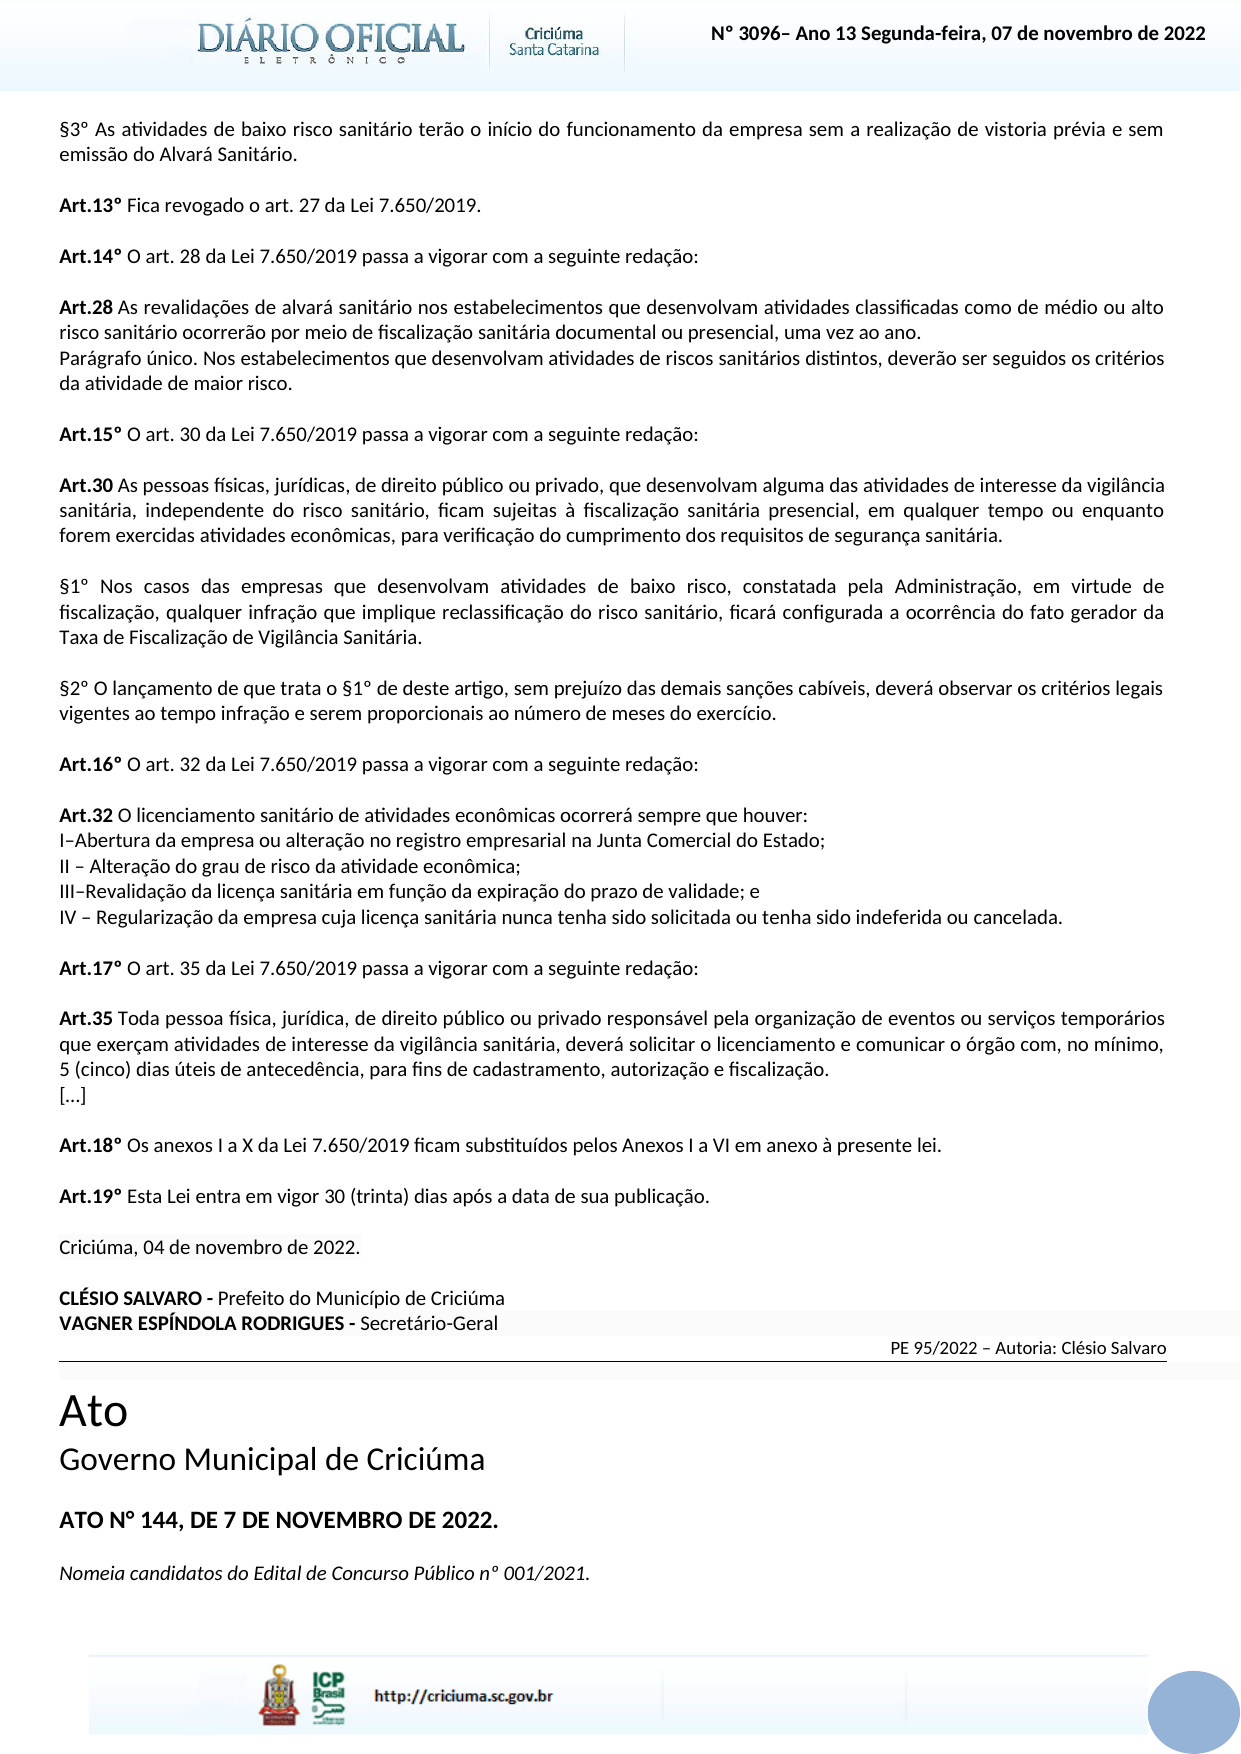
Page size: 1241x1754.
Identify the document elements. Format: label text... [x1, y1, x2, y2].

text ATO N° 144, DE 7 DE NOVEMBRO DE 2022. [59, 1504, 1167, 1535]
text §1º Nos casos das empresas que desenvolvam atividades de baixo risco, constatada pela Administração, em virtude de fiscalização, qualquer infração que implique reclassificação do risco sanitário, ficará configurada a ocorrência do fato gerador da Taxa de Fiscalização de Vigilância Sanitária. [59, 573, 1167, 650]
text Art.30 As pessoas físicas, jurídicas, de direito público ou privado, que desenvolvam alguma das atividades de interesse da vigilância sanitária, independente do risco sanitário, ficam sujeitas à fiscalização sanitária presencial, em qualquer tempo ou enquanto forem exercidas atividades econômicas, para verificação do cumprimento dos requisitos de segurança sanitária. [59, 472, 1167, 548]
text Governo Municipal de Criciúma [59, 1438, 1167, 1479]
text Ato [59, 1380, 1167, 1438]
text CLÉSIO SALVARO - Prefeito do Município de Criciúma [59, 1285, 1240, 1311]
text II – Alteração do grau de risco da atividade econômica; [59, 853, 1167, 878]
text Art.18º Os anexos I a X da Lei 7.650/2019 ficam substituídos pelos Anexos I a VI em anexo à presente lei. [59, 1133, 1167, 1158]
text VAGNER ESPÍNDOLA RODRIGUES - Secretário-Geral [59, 1311, 1240, 1336]
text Art.19º Esta Lei entra em vigor 30 (trinta) dias após a data de sua publicação. [59, 1183, 1167, 1209]
text […] [59, 1082, 1167, 1107]
text I–Abertura da empresa ou alteração no registro empresarial na Junta Comercial do Estado; [59, 828, 1167, 853]
text Art.14º O art. 28 da Lei 7.650/2019 passa a vigorar com a seguinte redação: [59, 243, 1167, 268]
text PE 95/2022 – Autoria: Clésio Salvaro [59, 1336, 1167, 1361]
text Art.32 O licenciamento sanitário de atividades econômicas ocorrerá sempre que houver: [59, 802, 1167, 828]
text Parágrafo único. Nos estabelecimentos que desenvolvam atividades de riscos sanitários distintos, deverão ser seguidos os critérios da atividade de maior risco. [59, 345, 1167, 396]
text III–Revalidação da licença sanitária em função da expiração do prazo de validade; e [59, 878, 1167, 904]
text Nomeia candidatos do Edital de Concurso Público nº 001/2021. [59, 1561, 1167, 1586]
text Art.17º O art. 35 da Lei 7.650/2019 passa a vigorar com a seguinte redação: [59, 955, 1167, 980]
text §2º O lançamento de que trata o §1º de deste artigo, sem prejuízo das demais sanções cabíveis, deverá observar os critérios legais vigentes ao tempo infração e serem proporcionais ao número de meses do exercício. [59, 675, 1167, 726]
text Art.28 As revalidações de alvará sanitário nos estabelecimentos que desenvolvam atividades classificadas como de médio ou alto risco sanitário ocorrerão por meio de fiscalização sanitária documental ou presencial, uma vez ao ano. [59, 294, 1167, 345]
text Art.15º O art. 30 da Lei 7.650/2019 passa a vigorar com a seguinte redação: [59, 421, 1167, 446]
text Art.13º Fica revogado o art. 27 da Lei 7.650/2019. [59, 192, 1167, 218]
text Art.16º O art. 32 da Lei 7.650/2019 passa a vigorar com a seguinte redação: [59, 751, 1167, 777]
text Criciúma, 04 de novembro de 2022. [59, 1234, 1167, 1260]
text IV – Regularização da empresa cuja licença sanitária nunca tenha sido solicitada ou tenha sido indeferida ou cancelada. [59, 904, 1167, 929]
text Art.35 Toda pessoa física, jurídica, de direito público ou privado responsável pela organização de eventos ou serviços temporários que exerçam atividades de interesse da vigilância sanitária, deverá solicitar o licenciamento e comunicar o órgão com, no mínimo, 5 (cinco) dias úteis de antecedência, para fins de cadastramento, autorização e fiscalização. [59, 1006, 1167, 1082]
text §3º As atividades de baixo risco sanitário terão o início do funcionamento da empresa sem a realização de vistoria prévia e sem emissão do Alvará Sanitário. [59, 116, 1167, 167]
